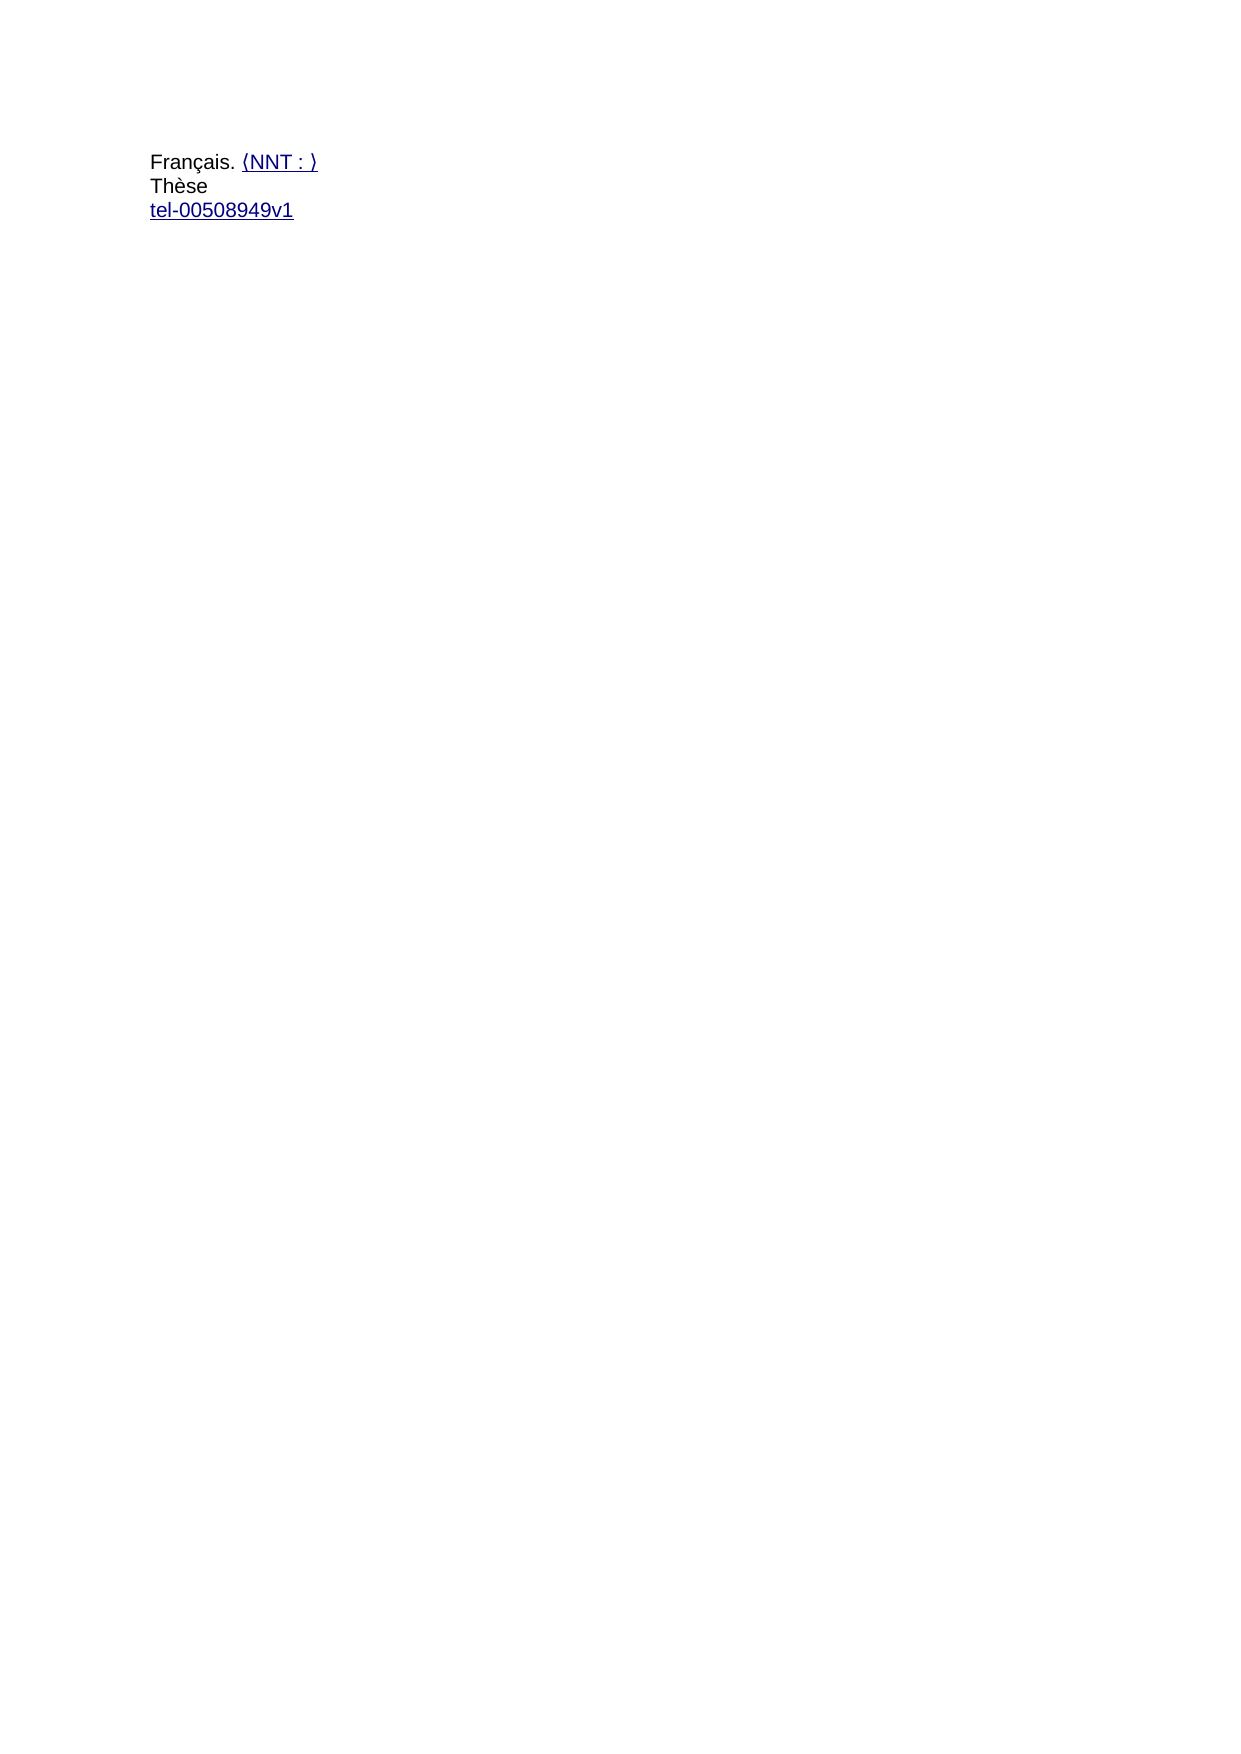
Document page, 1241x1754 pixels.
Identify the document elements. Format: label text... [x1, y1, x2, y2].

table_header Etude, conception et réalisation en technologie MEMS d'un commutateur mécaniquement bistable Gatien Fleury Sciences de l'ingénieur [physics]. Ecole Nationale Supérieure des Mines de Saint-Etienne, 2006. Français. ⟨NNT : ⟩ Thèse tel-00508949v1 [150, 150, 1090, 222]
